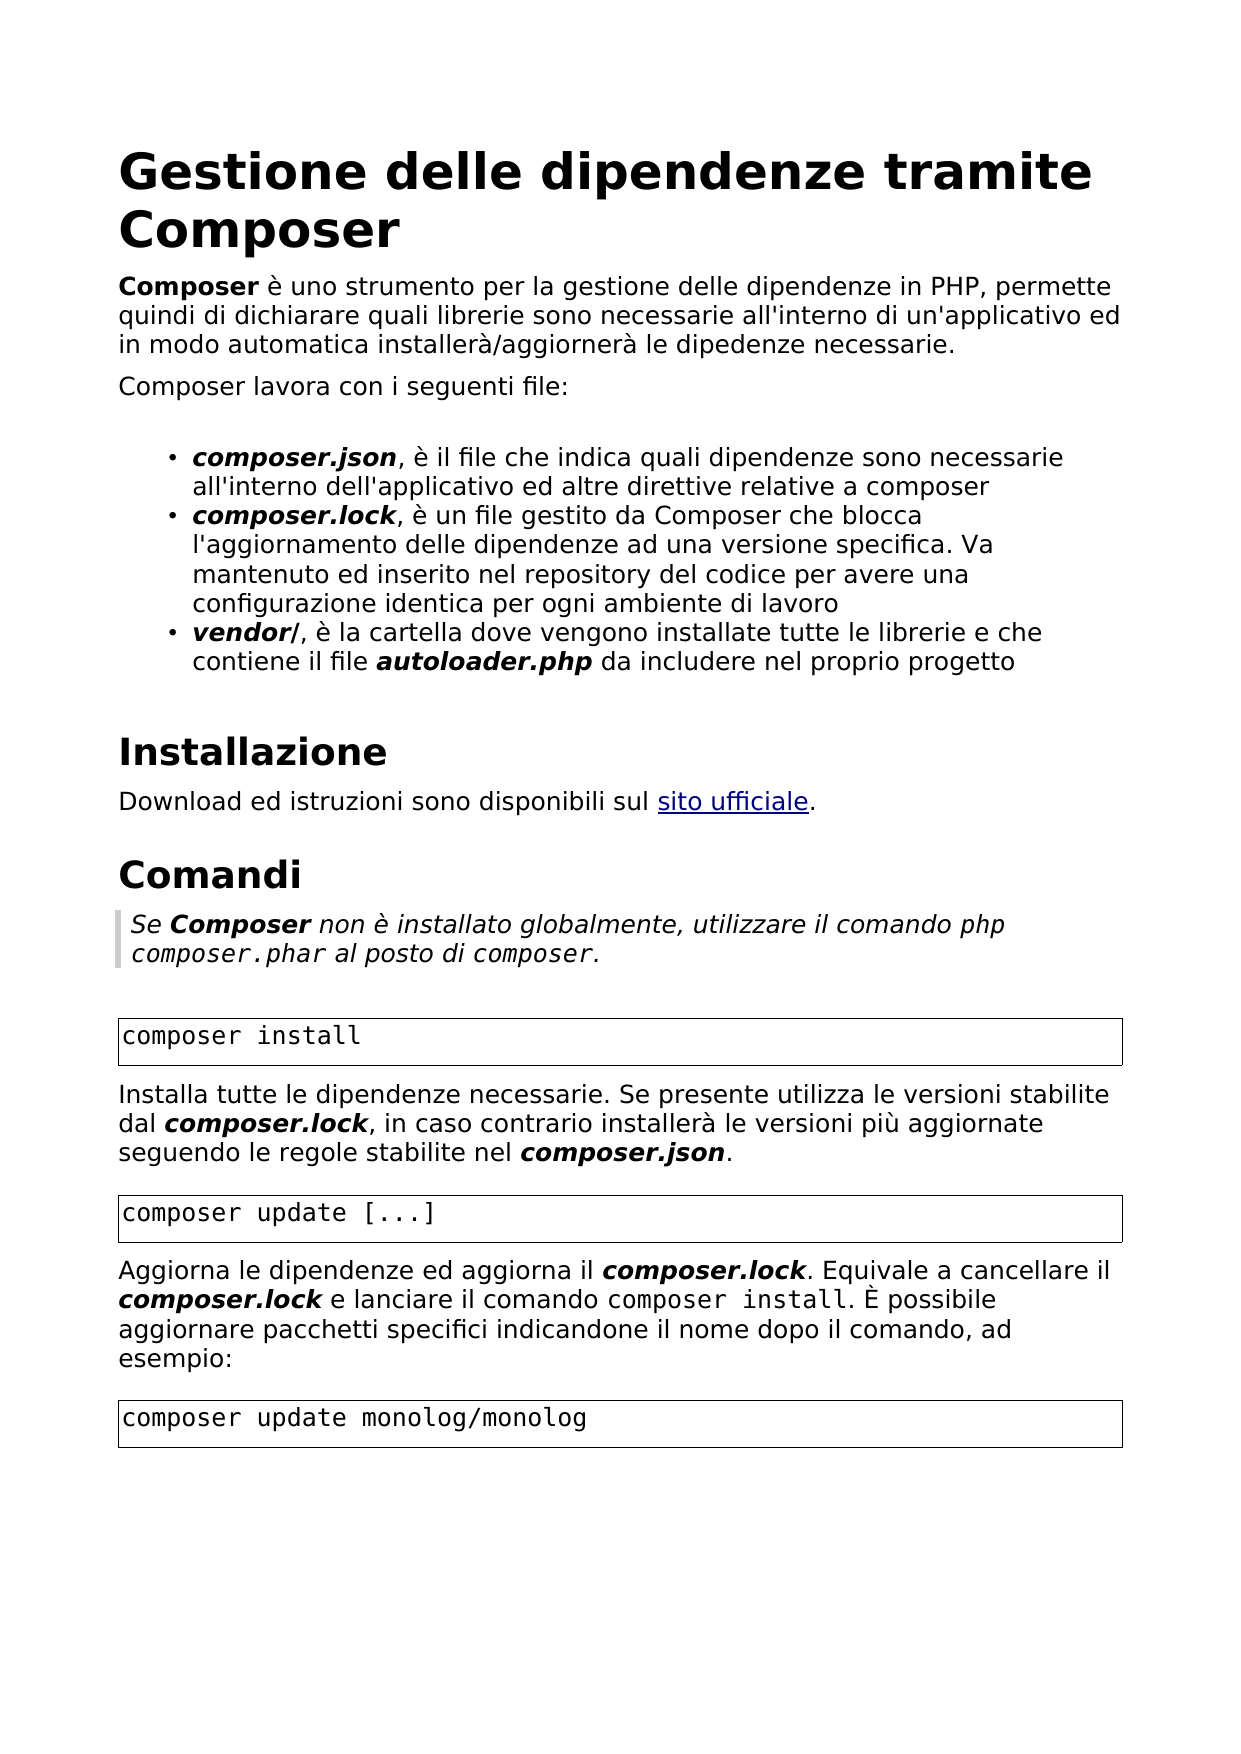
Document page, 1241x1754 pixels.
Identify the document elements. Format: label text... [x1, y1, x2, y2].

subtitle Installazione [118, 731, 1122, 775]
table_header composer update [...] [119, 1196, 1122, 1242]
text Composer lavora con i seguenti file: [118, 372, 1122, 401]
text Aggiorna le dipendenze ed aggiorna il composer.lock. Equivale a cancellare il composer.lock e lanciare il comando composer install. È possibile aggiornare pacchetti specifici indicandone il nome dopo il comando, ad esempio: [118, 1256, 1122, 1373]
table_header composer update monolog/monolog [119, 1401, 1122, 1447]
table_header composer install [119, 1019, 1122, 1065]
subtitle Gestione delle dipendenze tramite Composer [118, 143, 1122, 259]
table_header Se Composer non è installato globalmente, utilizzare il comando php composer.phar al posto di composer. [121, 910, 1122, 968]
text Download ed istruzioni sono disponibili sul sito ufficiale. [118, 787, 1122, 816]
list composer.lock, è un file gestito da Composer che blocca l'aggiornamento delle dipendenze ad una versione specifica. Va mantenuto ed inserito nel repository del codice per avere una configurazione identica per ogni ambiente di lavoro [177, 502, 1122, 618]
text Composer è uno strumento per la gestione delle dipendenze in PHP, permette quindi di dichiarare quali librerie sono necessarie all'interno di un'applicativo ed in modo automatica installerà/aggiornerà le dipedenze necessarie. [118, 272, 1122, 359]
list vendor/, è la cartella dove vengono installate tutte le librerie e che contiene il file autoloader.php da includere nel proprio progetto [177, 618, 1122, 677]
text Installa tutte le dipendenze necessarie. Se presente utilizza le versioni stabilite dal composer.lock, in caso contrario installerà le versioni più aggiornate seguendo le regole stabilite nel composer.json. [118, 1080, 1122, 1167]
list composer.json, è il file che indica quali dipendenze sono necessarie all'interno dell'applicativo ed altre direttive relative a composer [177, 443, 1122, 502]
subtitle Comandi [118, 854, 1122, 897]
